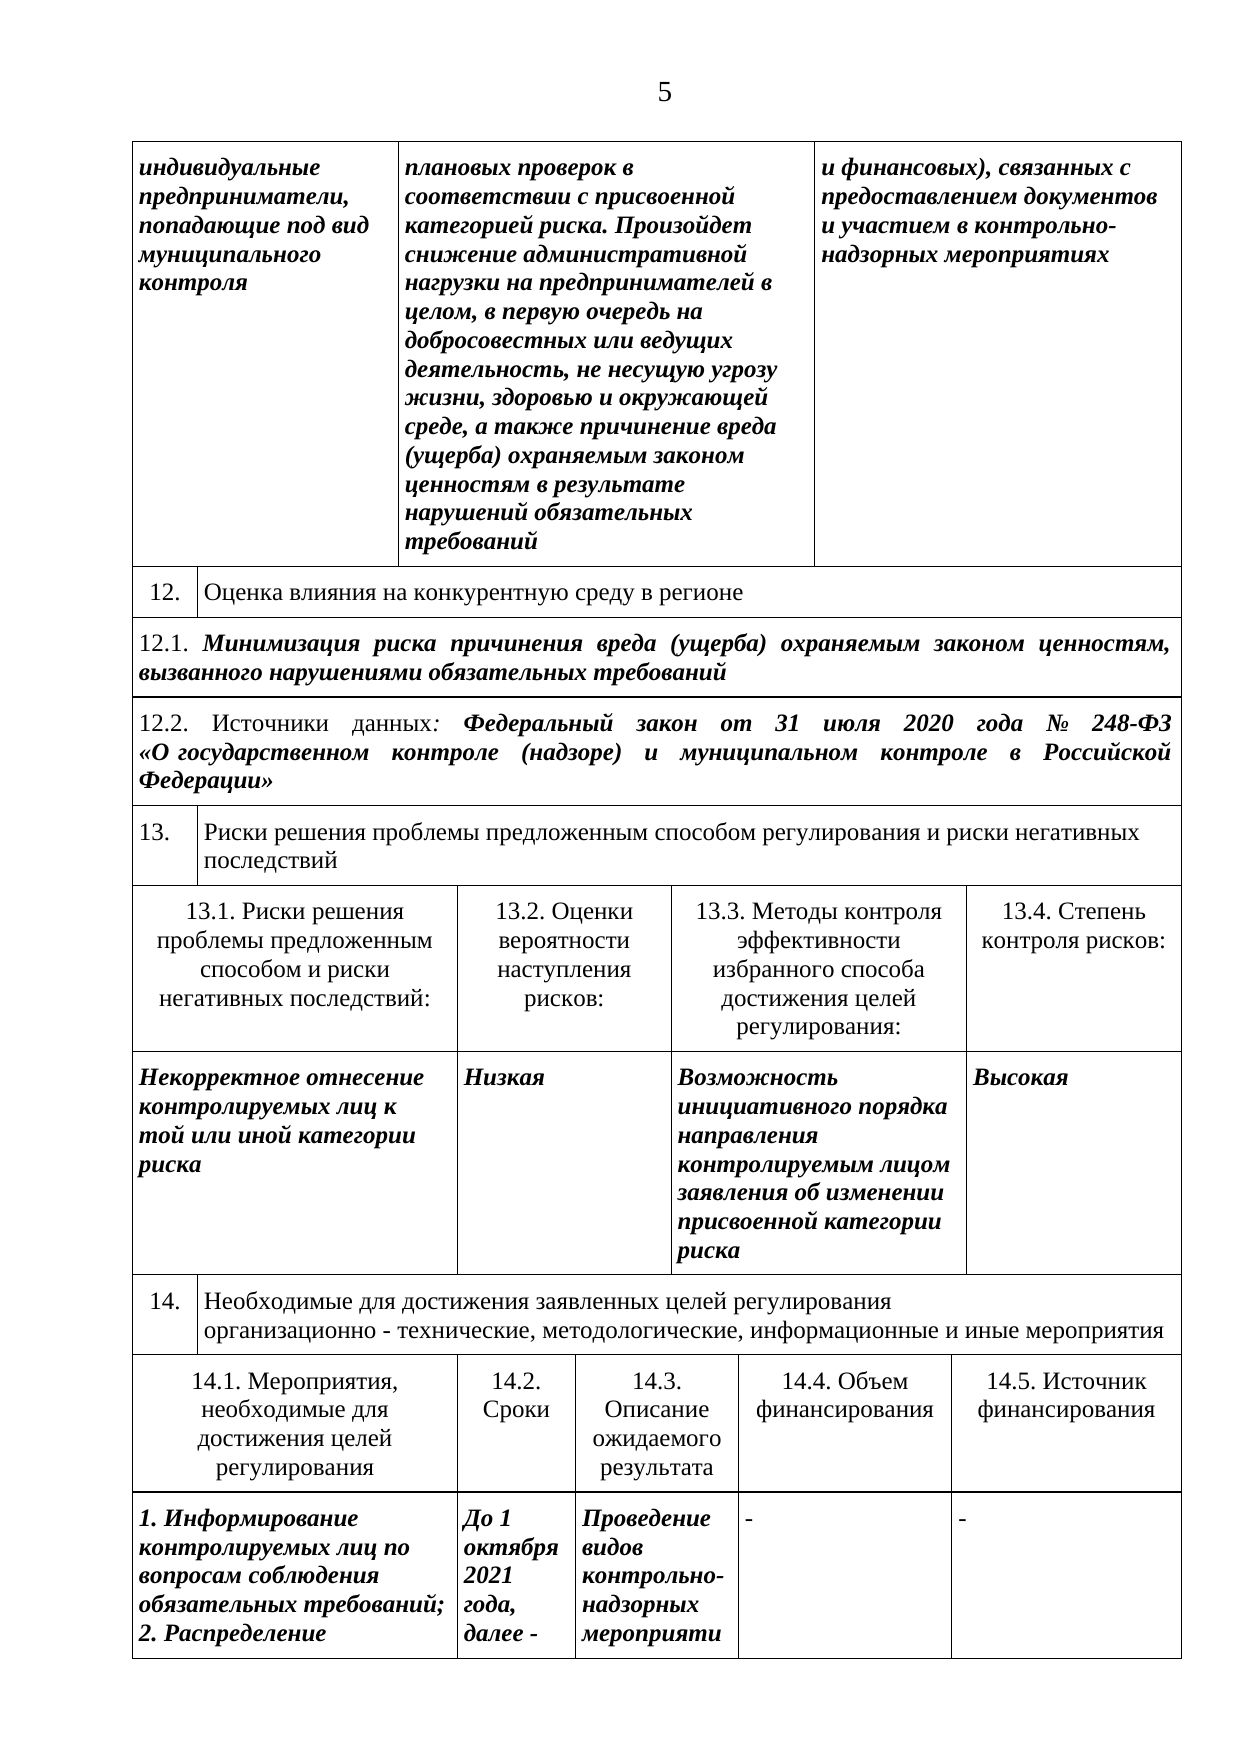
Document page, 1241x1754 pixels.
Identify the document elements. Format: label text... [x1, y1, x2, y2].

table_cell 12.2. Источники данных: Федеральный закон от 31 июля 2020 года № 248-ФЗ «О государственном контроле (надзоре) и муниципальном контроле в Российской Федерации» [133, 698, 1181, 805]
table_cell 13.4. Степень контроля рисков: [967, 886, 1181, 1051]
table_cell Возможность инициативного порядка направления контролируемым лицом заявления об изменении присвоенной категории риска [672, 1052, 966, 1274]
table_cell плановых проверок в соответствии с присвоенной категорией риска. Произойдет снижение административной нагрузки на предпринимателей в целом, в первую очередь на добросовестных или ведущих деятельность, не несущую угрозу жизни, здоровью и окружающей среде, а также причинение вреда (ущерба) охраняемым законом ценностям в результате нарушений обязательных требований [399, 142, 814, 566]
table_cell Риски решения проблемы предложенным способом регулирования и риски негативных последствий [198, 806, 1181, 885]
table_cell До 1 октября 2021 года, далее [458, 1493, 575, 1657]
table_cell 14.2. Сроки [458, 1355, 575, 1491]
table_cell 12. [133, 567, 197, 617]
table_cell Высокая [967, 1052, 1181, 1274]
table_cell Низкая [458, 1052, 671, 1274]
table_cell Оценка влияния на конкурентную среду в регионе [198, 567, 1181, 617]
table_cell - [952, 1493, 1181, 1657]
table_cell 14.3. Описание ожидаемого результата [576, 1355, 738, 1491]
table_cell и финансовых), связанных с предоставлением документов и участием в контрольно-надзорных мероприятиях [815, 142, 1181, 566]
table_cell индивидуальные предприниматели, попадающие под вид муниципального контроля [133, 142, 398, 566]
table_cell 14.5. Источник финансирования [952, 1355, 1181, 1491]
table_cell 14. [133, 1275, 197, 1354]
table_cell 12.1. Минимизация риска причинения вреда (ущерба) охраняемым законом ценностям, вызванного нарушениями обязательных требований [133, 618, 1181, 696]
table_cell 13.2. Оценки вероятности наступления рисков: [458, 886, 671, 1051]
table_cell Проведение видов контрольно-надзорных мероприяти [576, 1493, 738, 1657]
table_cell 14.1. Мероприятия, необходимые для достижения целей регулирования [133, 1355, 457, 1491]
table_cell Некорректное отнесение контролируемых лиц к той или иной категории риска [133, 1052, 457, 1274]
table_cell 13. [133, 806, 197, 885]
table_cell 1. Информирование контролируемых лиц по вопросам соблюдения обязательных требований; 2. Распределение [133, 1493, 457, 1657]
table_cell 13.3. Методы контроля эффективности избранного способа достижения целей регулирования: [672, 886, 966, 1051]
table_cell - [739, 1493, 951, 1657]
table_cell 14.4. Объем финансирования [739, 1355, 951, 1491]
table_cell Необходимые для достижения заявленных целей регулирования организационно - технические, методологические, информационные и иные мероприятия [198, 1275, 1181, 1354]
table_cell 13.1. Риски решения проблемы предложенным способом и риски негативных последствий: [133, 886, 457, 1051]
